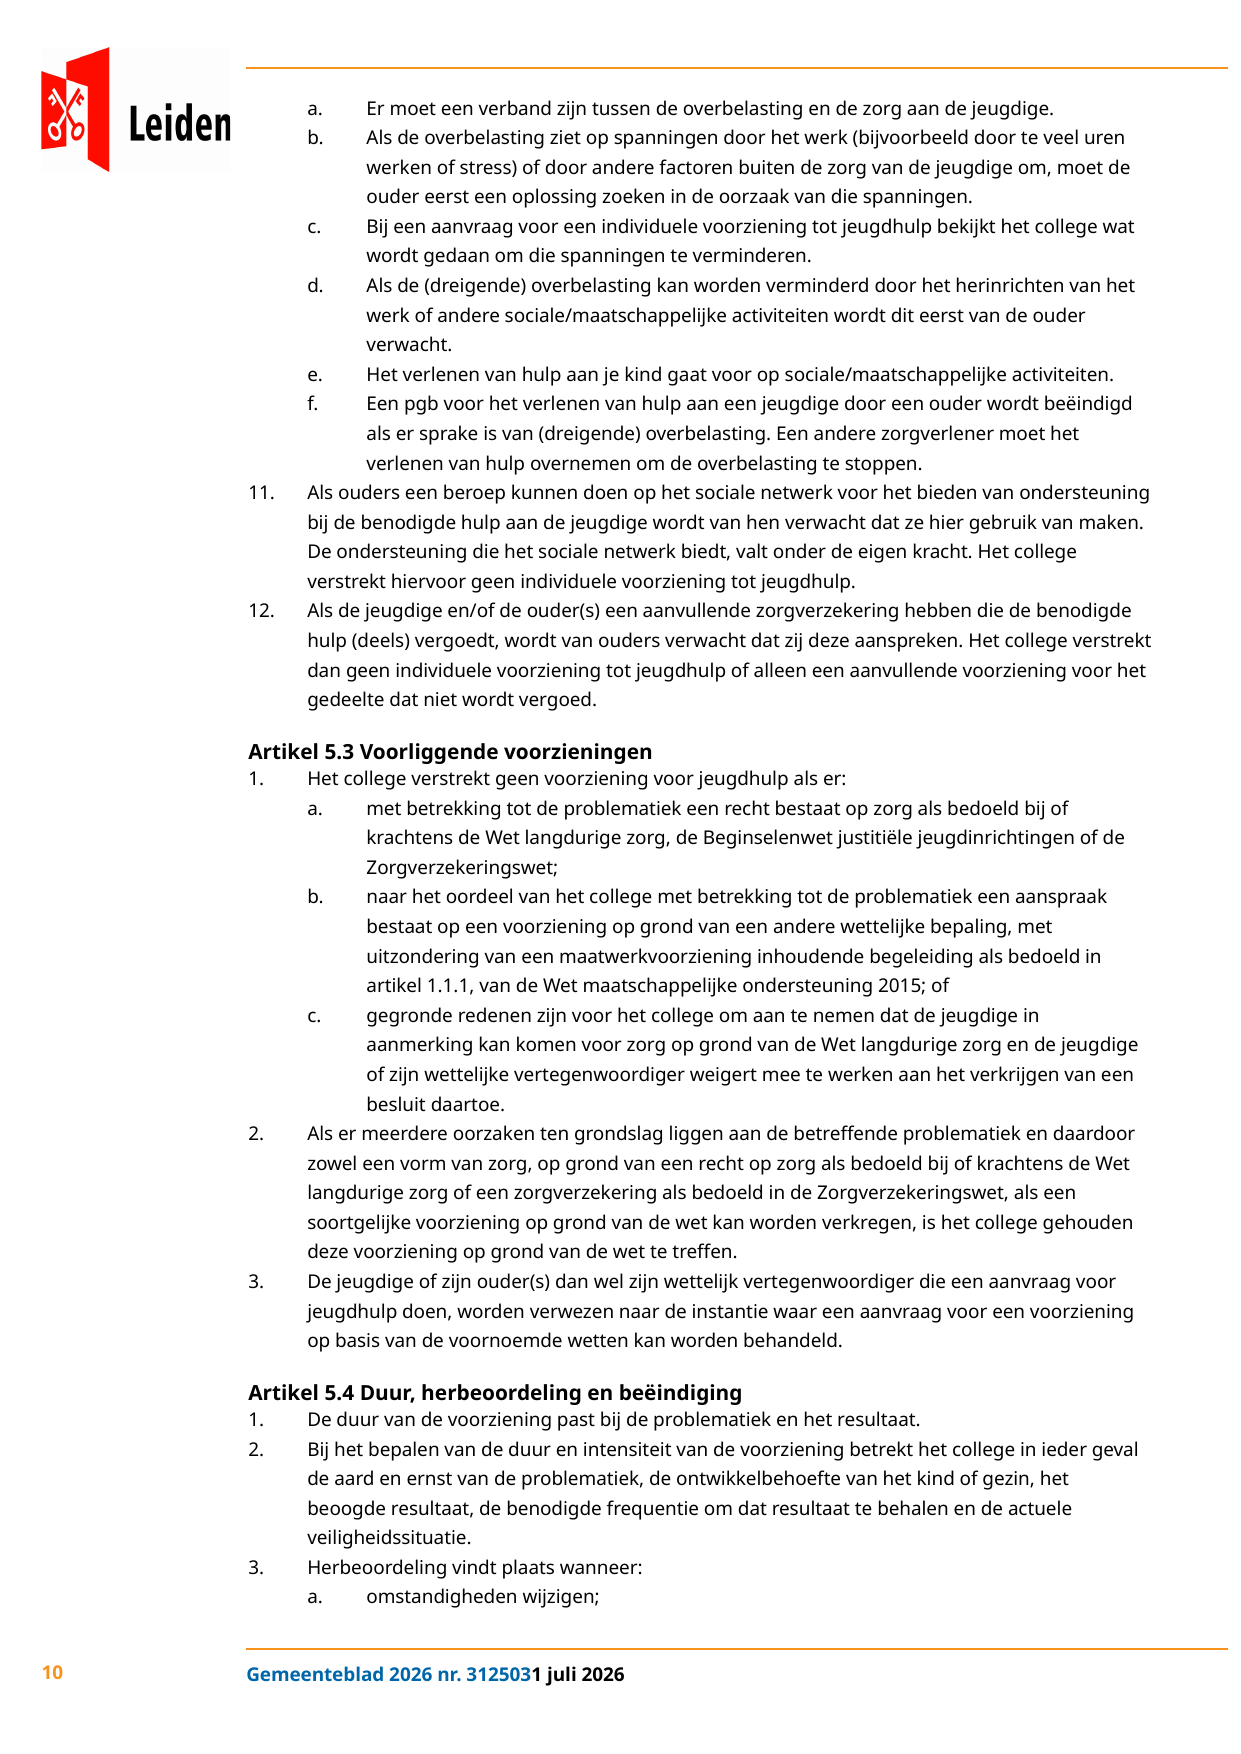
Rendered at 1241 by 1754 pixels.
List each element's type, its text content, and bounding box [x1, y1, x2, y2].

list Als de jeugdige en/of de ouder(s) een aanvullende zorgverzekering hebben die de benodigde hulp (deels) vergoedt, wordt van ouders verwacht dat zij deze aanspreken. Het college verstrekt dan geen individuele voorziening tot jeugdhulp of alleen een aanvullende voorziening voor het gedeelte dat niet wordt vergoed. [248, 598, 1152, 712]
list Het college verstrekt geen voorziening voor jeugdhulp als er: [248, 765, 1152, 791]
list Als er meerdere oorzaken ten grondslag liggen aan de betreffende problematiek en daardoor zowel een vorm van zorg, op grond van een recht op zorg als bedoeld bij of krachtens de Wet langdurige zorg of een zorgverzekering als bedoeld in de Zorgverzekeringswet, als een soortgelijke voorziening op grond van de wet kan worden verkregen, is het college gehouden deze voorziening op grond van de wet te treffen. [248, 1120, 1152, 1264]
list Een pgb voor het verlenen van hulp aan een jeugdige door een ouder wordt beëindigd als er sprake is van (dreigende) overbelasting. Een andere zorgverlener moet het verlenen van hulp overnemen om de overbelasting te stoppen. [307, 391, 1152, 476]
list omstandigheden wijzigen; [307, 1584, 1152, 1609]
list Het verlenen van hulp aan je kind gaat voor op sociale/maatschappelijke activiteiten. [307, 361, 1152, 387]
list met betrekking tot de problematiek een recht bestaat op zorg als bedoeld bij of krachtens de Wet langdurige zorg, de Beginselenwet justitiële jeugdinrichtingen of de Zorgverzekeringswet; [307, 795, 1152, 880]
list De jeugdige of zijn ouder(s) dan wel zijn wettelijk vertegenwoordiger die een aanvraag voor jeugdhulp doen, worden verwezen naar de instantie waar een aanvraag voor een voorziening op basis van de voornoemde wetten kan worden behandeld. [248, 1268, 1152, 1353]
picture [41, 47, 231, 172]
list Als ouders een beroep kunnen doen op het sociale netwerk voor het bieden van ondersteuning bij de benodigde hulp aan de jeugdige wordt van hen verwacht dat ze hier gebruik van maken. De ondersteuning die het sociale netwerk biedt, valt onder de eigen kracht. Het college verstrekt hiervoor geen individuele voorziening tot jeugdhulp. [248, 479, 1152, 594]
list De duur van de voorziening past bij de problematiek en het resultaat. [248, 1406, 1152, 1432]
text Artikel 5.3 Voorliggende voorzieningen [248, 737, 1152, 765]
list gegronde redenen zijn voor het college om aan te nemen dat de jeugdige in aanmerking kan komen voor zorg op grond van de Wet langdurige zorg en de jeugdige of zijn wettelijke vertegenwoordiger weigert mee te werken aan het verkrijgen van een besluit daartoe. [307, 1002, 1152, 1116]
list Er moet een verband zijn tussen de overbelasting en de zorg aan de jeugdige. [307, 95, 1152, 121]
list Bij een aanvraag voor een individuele voorziening tot jeugdhulp bekijkt het college wat wordt gedaan om die spanningen te verminderen. [307, 213, 1152, 268]
list naar het oordeel van het college met betrekking tot de problematiek een aanspraak bestaat op een voorziening op grond van een andere wettelijke bepaling, met uitzondering van een maatwerkvoorziening inhoudende begeleiding als bedoeld in artikel 1.1.1, van de Wet maatschappelijke ondersteuning 2015; of [307, 884, 1152, 998]
list Herbeoordeling vindt plaats wanneer: [248, 1554, 1152, 1580]
list Als de (dreigende) overbelasting kan worden verminderd door het herinrichten van het werk of andere sociale/maatschappelijke activiteiten wordt dit eerst van de ouder verwacht. [307, 272, 1152, 357]
list Als de overbelasting ziet op spanningen door het werk (bijvoorbeeld door te veel uren werken of stress) of door andere factoren buiten de zorg van de jeugdige om, moet de ouder eerst een oplossing zoeken in de oorzaak van die spanningen. [307, 124, 1152, 209]
list Bij het bepalen van de duur en intensiteit van de voorziening betrekt het college in ieder geval de aard en ernst van de problematiek, de ontwikkelbehoefte van het kind of gezin, het beoogde resultaat, de benodigde frequentie om dat resultaat te behalen en de actuele veiligheidssituatie. [248, 1436, 1152, 1550]
text Artikel 5.4 Duur, herbeoordeling en beëindiging [248, 1378, 1152, 1406]
